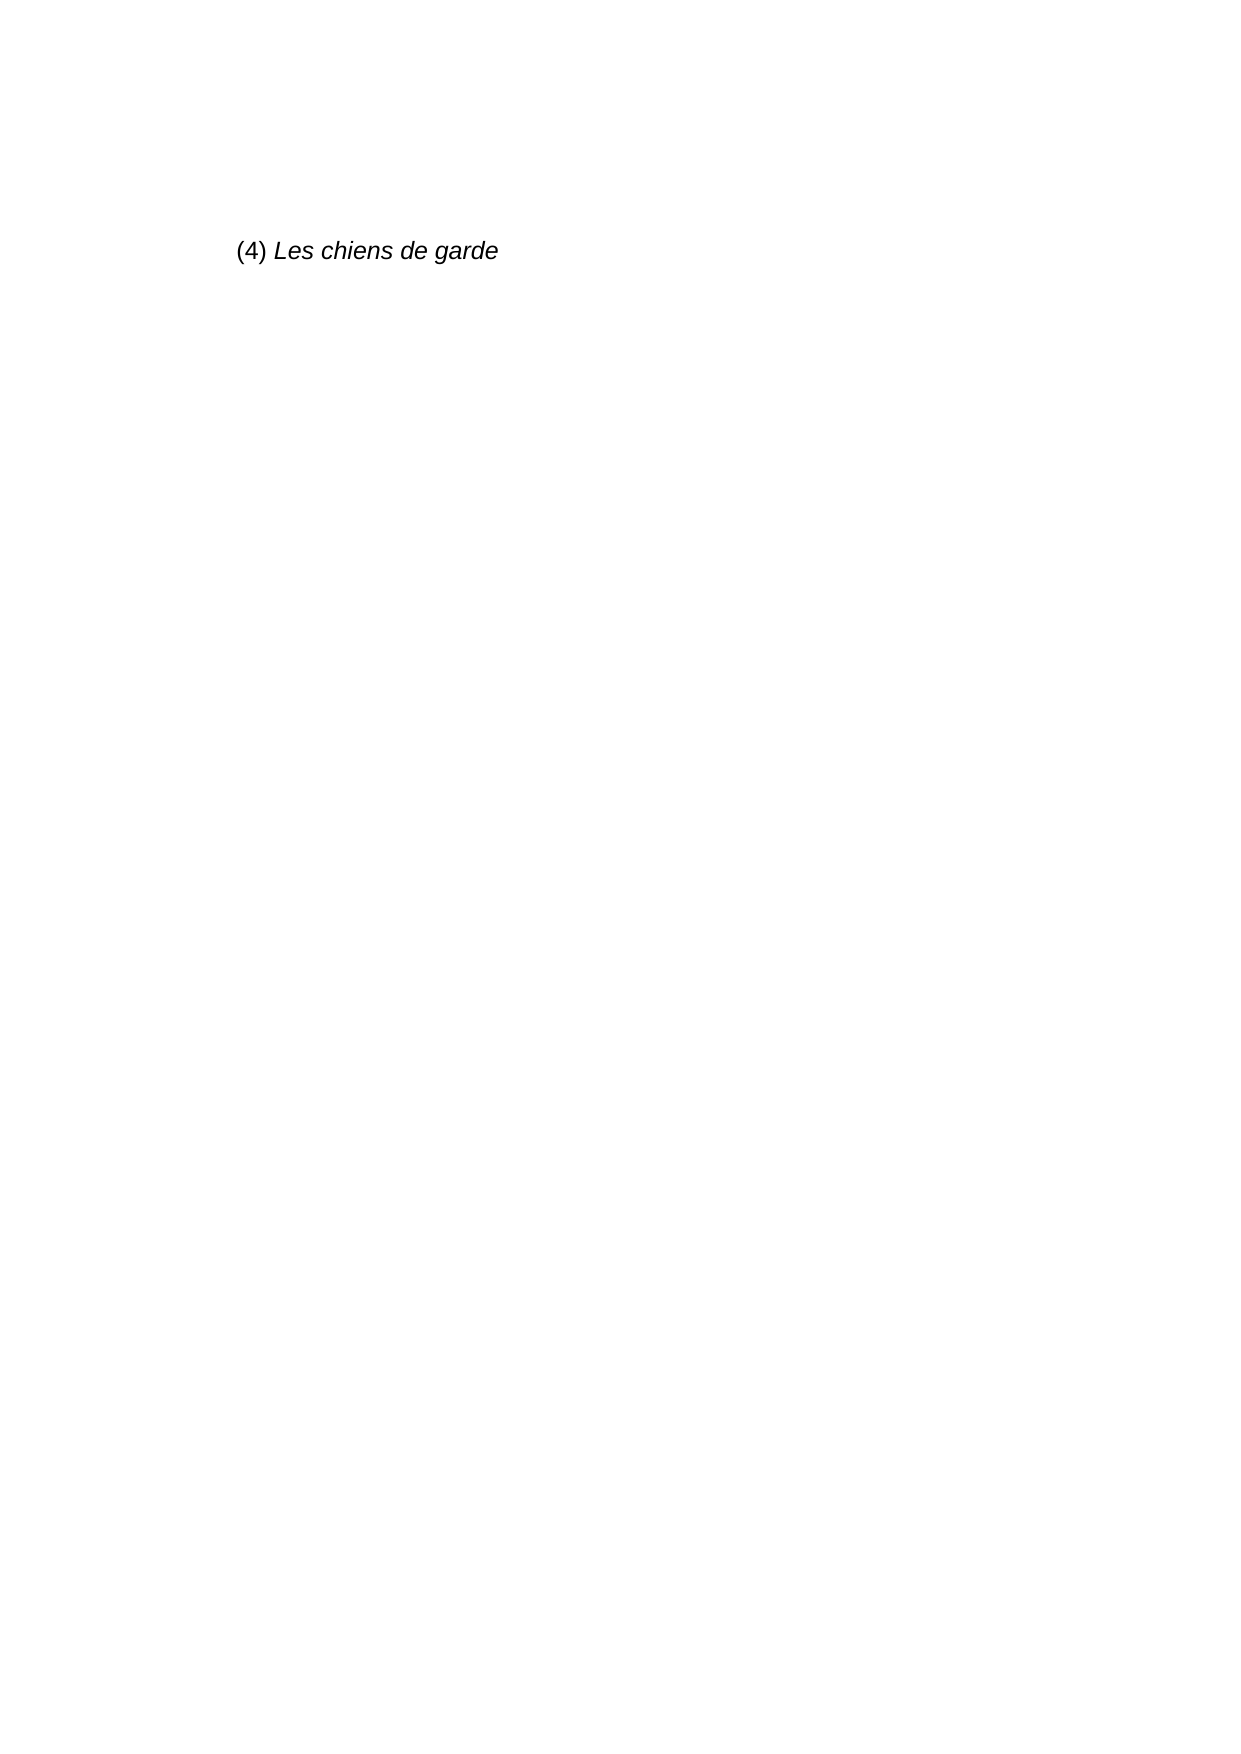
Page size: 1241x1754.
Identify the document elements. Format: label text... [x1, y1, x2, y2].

text (4) Les chiens de garde [177, 236, 1063, 265]
